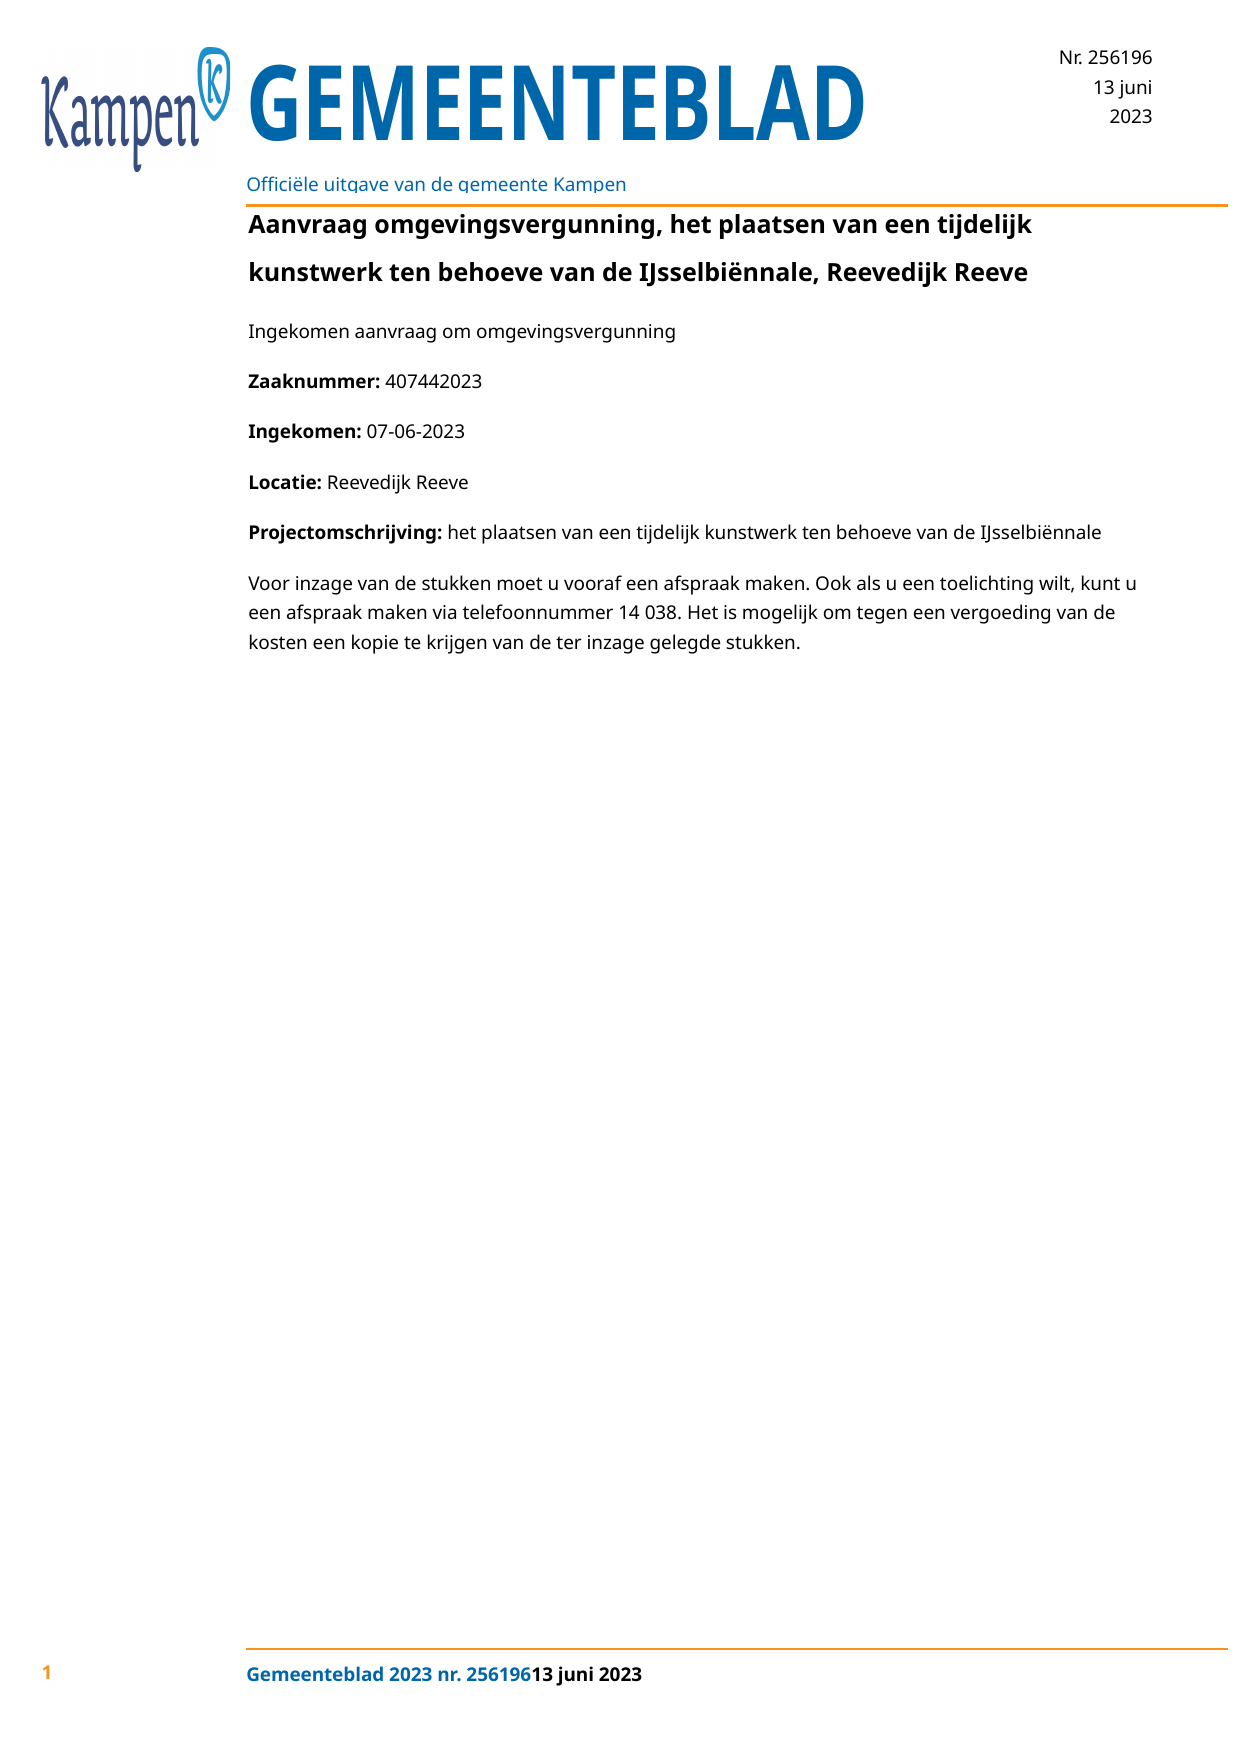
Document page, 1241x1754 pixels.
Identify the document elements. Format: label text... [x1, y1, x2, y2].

text Aanvraag omgevingsvergunning, het plaatsen van een tijdelijk kunstwerk ten behoeve van de IJsselbiënnale, Reevedijk Reeve [248, 207, 1152, 288]
text Ingekomen: 07-06-2023 [248, 419, 1152, 444]
text Voor inzage van de stukken moet u vooraf een afspraak maken. Ook als u een toelichting wilt, kunt u een afspraak maken via telefoonnummer 14 038. Het is mogelijk om tegen een vergoeding van de kosten een kopie te krijgen van de ter inzage gelegde stukken. [248, 570, 1152, 655]
text Locatie: Reevedijk Reeve [248, 469, 1152, 495]
picture [41, 47, 231, 172]
text Projectomschrijving: het plaatsen van een tijdelijk kunstwerk ten behoeve van de IJsselbiënnale [248, 519, 1152, 545]
text Zaaknummer: 407442023 [248, 368, 1152, 394]
text Ingekomen aanvraag om omgevingsvergunning [248, 318, 1152, 344]
